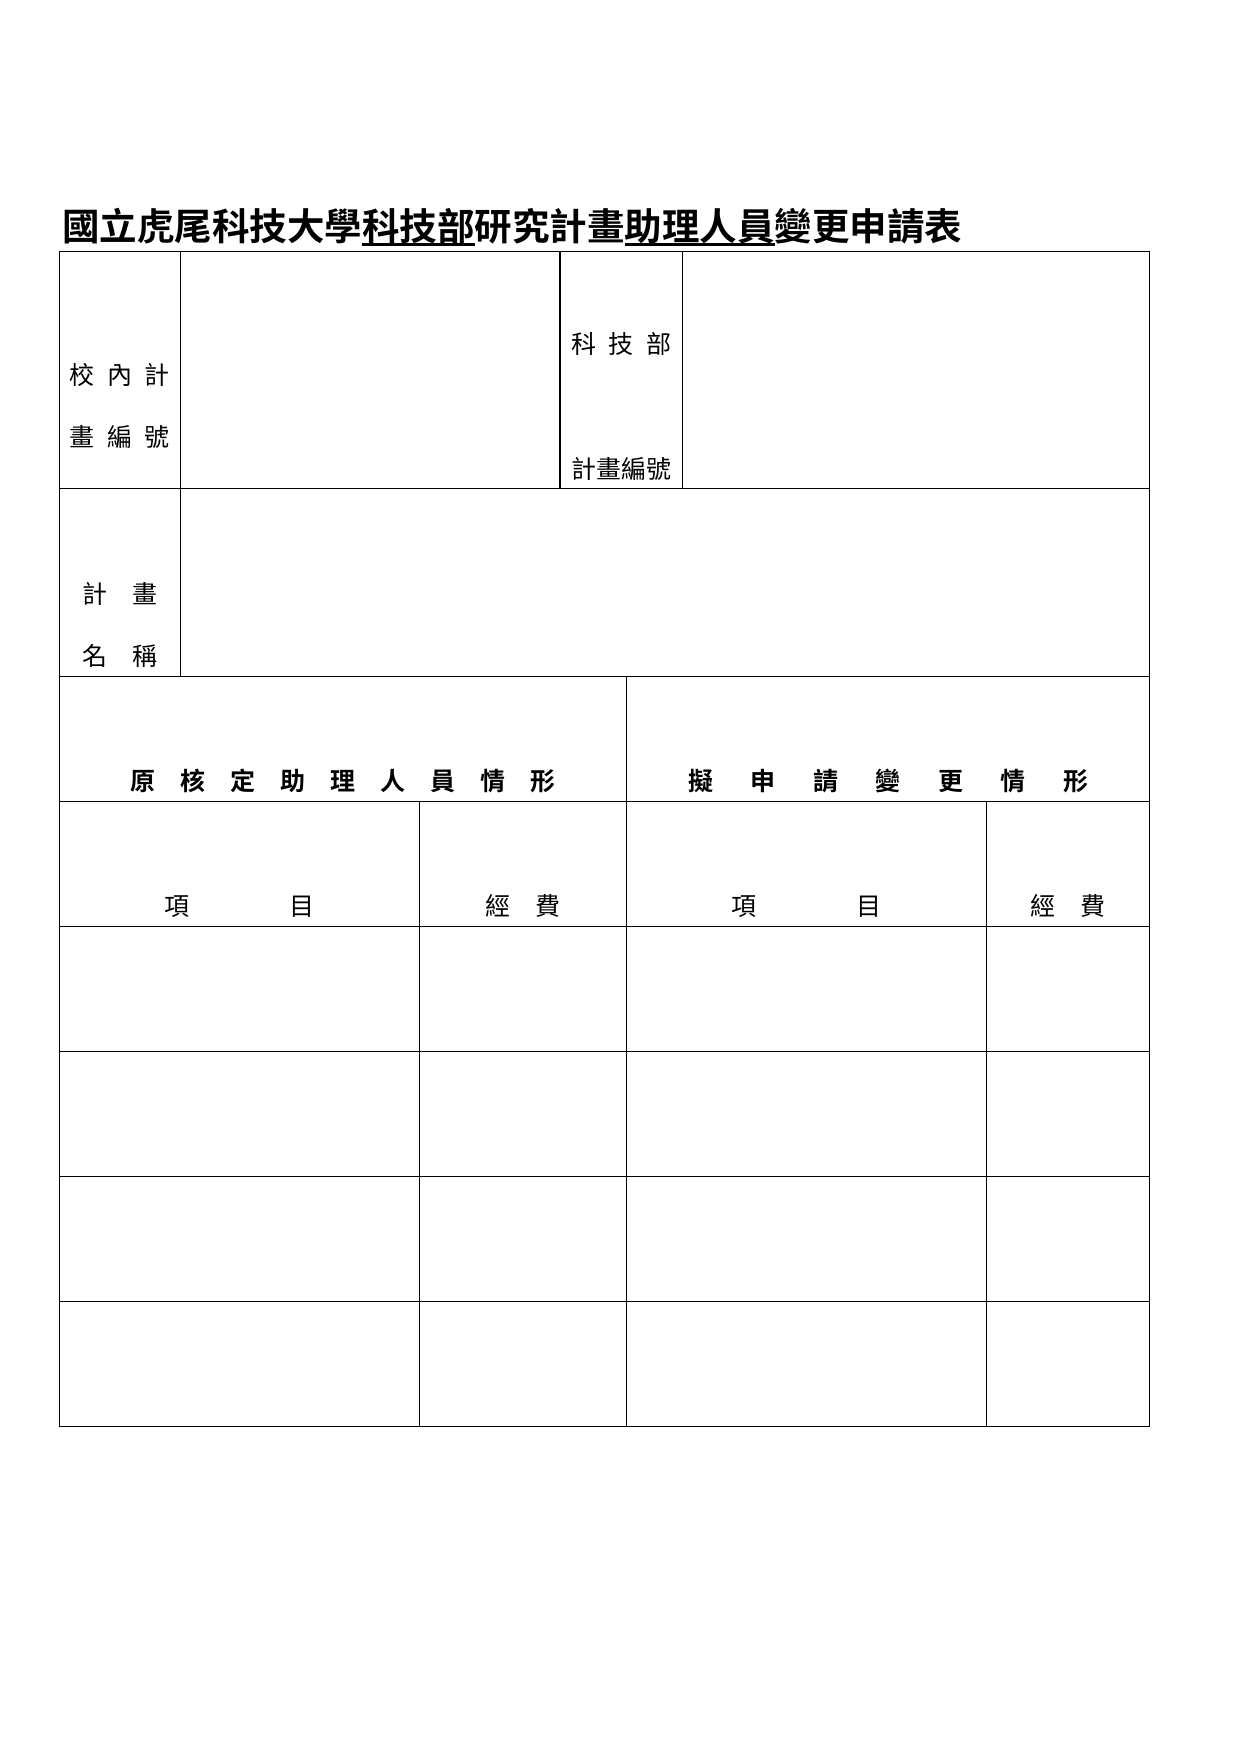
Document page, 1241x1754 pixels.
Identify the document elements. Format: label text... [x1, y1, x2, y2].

table_cell 計 畫 名 稱 [60, 489, 180, 676]
table_cell [60, 1177, 419, 1301]
table_cell [181, 489, 1149, 676]
table_cell [627, 1052, 986, 1176]
table_cell [987, 1177, 1149, 1301]
table_cell [987, 1302, 1149, 1426]
table_cell [627, 927, 986, 1051]
table_cell 經 費 [420, 802, 626, 926]
table_cell [60, 927, 419, 1051]
table_cell 項 目 [627, 802, 986, 926]
table_cell [420, 927, 626, 1051]
table_cell [60, 1302, 419, 1426]
table_cell [60, 1052, 419, 1176]
table_cell [627, 1177, 986, 1301]
table_cell 項 目 [60, 802, 419, 926]
table_cell [987, 927, 1149, 1051]
table_cell [987, 1052, 1149, 1176]
table_cell [420, 1177, 626, 1301]
table_cell [627, 1302, 986, 1426]
table_cell 經 費 [987, 802, 1149, 926]
table_cell 科 技 部 計畫編號 [561, 252, 682, 488]
table_cell 原 核 定 助 理 人 員 情 形 [60, 677, 626, 801]
table_cell [420, 1302, 626, 1426]
table_header 國立虎尾科技大學科技部研究計畫助理人員變更申請表 [59, 176, 1149, 251]
table_cell [420, 1052, 626, 1176]
table_cell [181, 252, 559, 488]
table_cell 校 內 計 畫 編 號 [60, 252, 180, 488]
table_cell [683, 252, 1149, 488]
table_cell 擬 申 請 變 更 情 形 [627, 677, 1149, 801]
